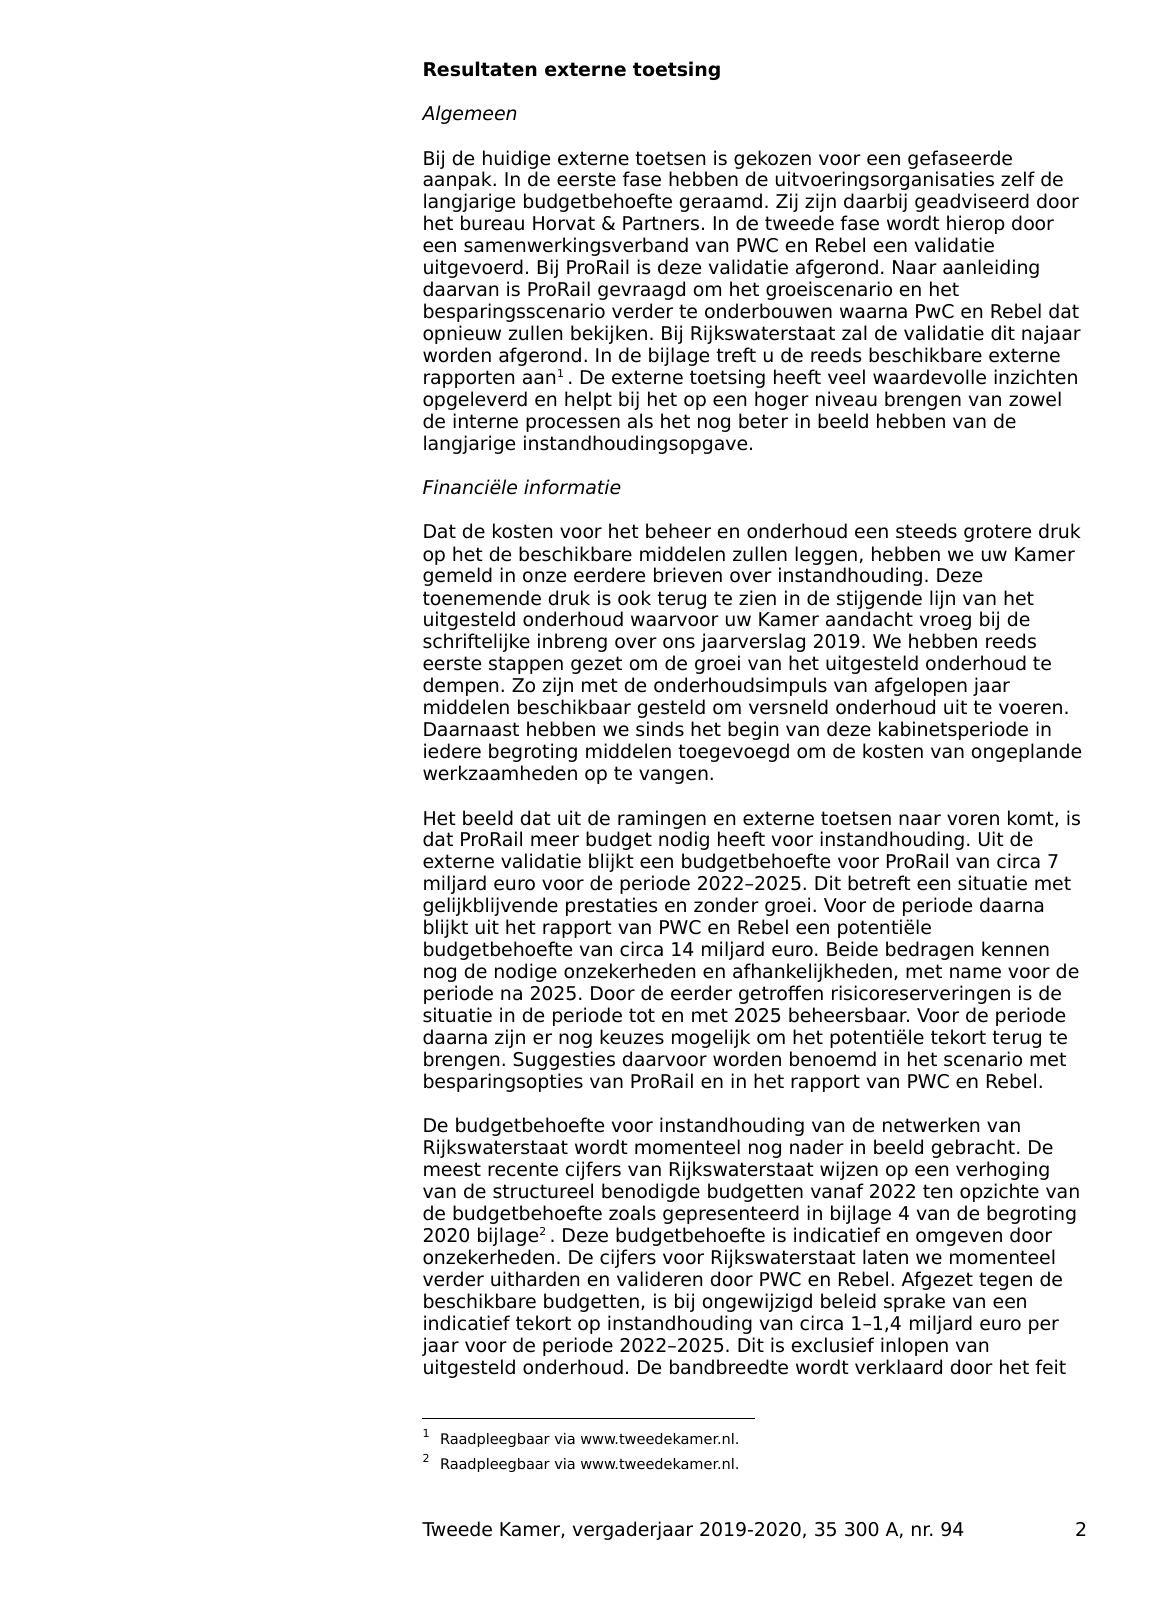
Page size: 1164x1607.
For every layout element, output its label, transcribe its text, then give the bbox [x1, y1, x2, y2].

subtitle Resultaten externe toetsing [422, 59, 1087, 81]
subtitle Algemeen [422, 103, 1087, 125]
text Bij de huidige externe toetsen is gekozen voor een gefaseerde aanpak. In de eerste fase hebben de uitvoeringsorganisaties zelf de langjarige budgetbehoefte geraamd. Zij zijn daarbij geadviseerd door het bureau Horvat & Partners. In de tweede fase wordt hierop door een samenwerkingsverband van PWC en Rebel een validatie uitgevoerd. Bij ProRail is deze validatie afgerond. Naar aanleiding daarvan is ProRail gevraagd om het groeiscenario en het besparingsscenario verder te onderbouwen waarna PwC en Rebel dat opnieuw zullen bekijken. Bij Rijkswaterstaat zal de validatie dit najaar worden afgerond. In de bijlage treft u de reeds beschikbare externe rapporten aan. De externe toetsing heeft veel waardevolle inzichten opgeleverd en helpt bij het op een hoger niveau brengen van zowel de interne processen als het nog beter in beeld hebben van de langjarige instandhoudingsopgave. [422, 147, 1087, 455]
text Raadpleegbaar via www.tweedekamer.nl. [422, 1427, 1087, 1449]
text Dat de kosten voor het beheer en onderhoud een steeds grotere druk op het de beschikbare middelen zullen leggen, hebben we uw Kamer gemeld in onze eerdere brieven over instandhouding. Deze toenemende druk is ook terug te zien in de stijgende lijn van het uitgesteld onderhoud waarvoor uw Kamer aandacht vroeg bij de schriftelijke inbreng over ons jaarverslag 2019. We hebben reeds eerste stappen gezet om de groei van het uitgesteld onderhoud te dempen. Zo zijn met de onderhoudsimpuls van afgelopen jaar middelen beschikbaar gesteld om versneld onderhoud uit te voeren. Daarnaast hebben we sinds het begin van deze kabinetsperiode in iedere begroting middelen toegevoegd om de kosten van ongeplande werkzaamheden op te vangen. [422, 521, 1087, 785]
text Raadpleegbaar via www.tweedekamer.nl. [422, 1452, 1087, 1474]
text De budgetbehoefte voor instandhouding van de netwerken van Rijkswaterstaat wordt momenteel nog nader in beeld gebracht. De meest recente cijfers van Rijkswaterstaat wijzen op een verhoging van de structureel benodigde budgetten vanaf 2022 ten opzichte van de budgetbehoefte zoals gepresenteerd in bijlage 4 van de begroting 2020 bijlage. Deze budgetbehoefte is indicatief en omgeven door onzekerheden. De cijfers voor Rijkswaterstaat laten we momenteel verder uitharden en valideren door PWC en Rebel. Afgezet tegen de beschikbare budgetten, is bij ongewijzigd beleid sprake van een indicatief tekort op instandhouding van circa 1–1,4 miljard euro per jaar voor de periode 2022–2025. Dit is exclusief inlopen van uitgesteld onderhoud. De bandbreedte wordt verklaard door het feit [422, 1115, 1087, 1379]
text Het beeld dat uit de ramingen en externe toetsen naar voren komt, is dat ProRail meer budget nodig heeft voor instandhouding. Uit de externe validatie blijkt een budgetbehoefte voor ProRail van circa 7 miljard euro voor de periode 2022–2025. Dit betreft een situatie met gelijkblijvende prestaties en zonder groei. Voor de periode daarna blijkt uit het rapport van PWC en Rebel een potentiële budgetbehoefte van circa 14 miljard euro. Beide bedragen kennen nog de nodige onzekerheden en afhankelijkheden, met name voor de periode na 2025. Door de eerder getroffen risicoreserveringen is de situatie in de periode tot en met 2025 beheersbaar. Voor de periode daarna zijn er nog keuzes mogelijk om het potentiële tekort terug te brengen. Suggesties daarvoor worden benoemd in het scenario met besparingsopties van ProRail en in het rapport van PWC en Rebel. [422, 807, 1087, 1093]
subtitle Financiële informatie [422, 477, 1087, 499]
